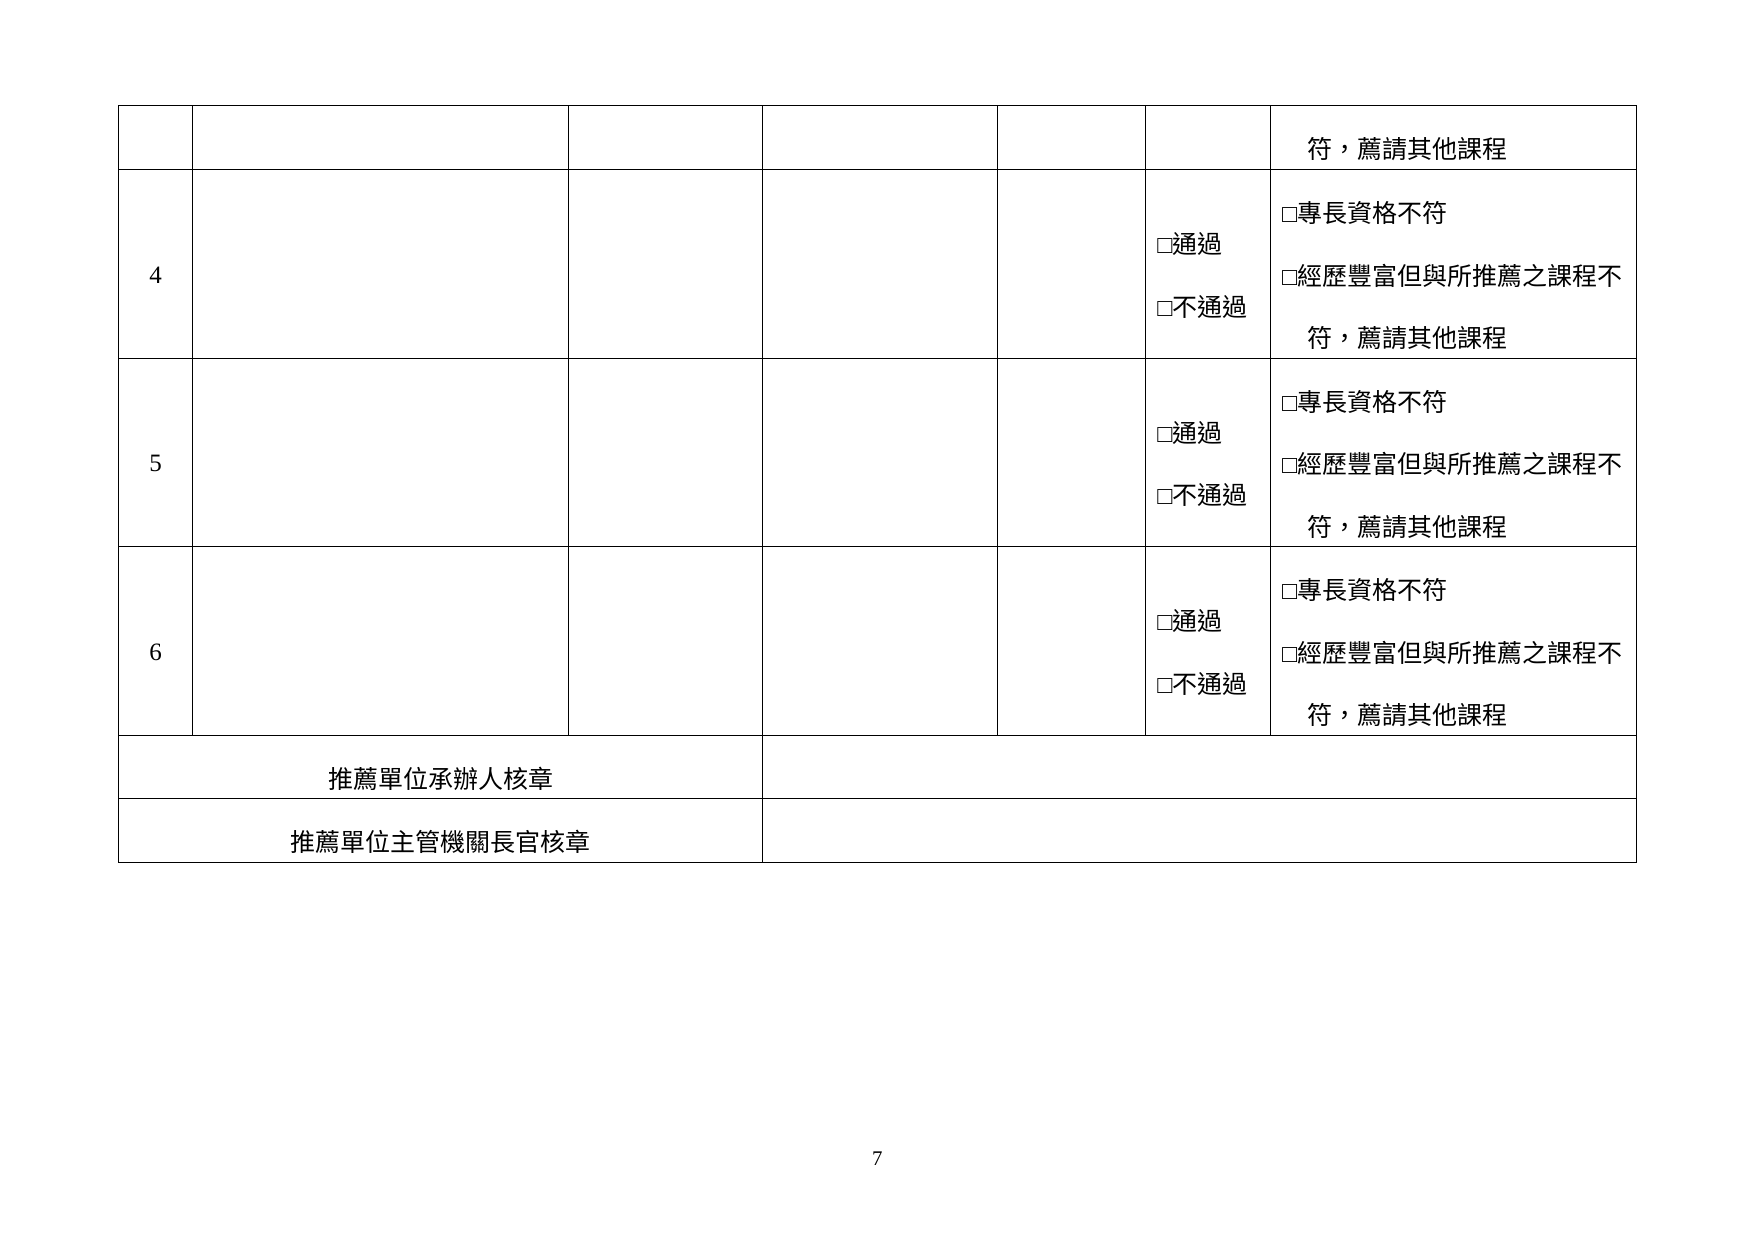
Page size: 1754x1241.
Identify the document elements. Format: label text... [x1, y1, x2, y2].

table_cell [569, 170, 762, 357]
table_cell 6 [119, 547, 192, 734]
table_cell [569, 547, 762, 734]
table_cell □專長資格不符 □經歷豐富但與所推薦之課程不符，薦請其他課程 [1271, 547, 1636, 734]
table_cell [763, 799, 1636, 862]
table_cell □專長資格不符 □經歷豐富但與所推薦之課程不符，薦請其他課程 [1271, 170, 1636, 357]
table_cell [193, 359, 568, 546]
table_cell 符，薦請其他課程 [1271, 106, 1636, 169]
table_cell [1146, 106, 1270, 169]
table_cell [119, 106, 192, 169]
table_cell [569, 106, 762, 169]
table_cell 推薦單位承辦人核章 [119, 736, 762, 798]
table_cell 4 [119, 170, 192, 357]
table_cell 推薦單位主管機關長官核章 [119, 799, 762, 862]
table_cell [998, 547, 1145, 734]
table_cell [193, 547, 568, 734]
table_cell [763, 547, 997, 734]
table_cell [998, 359, 1145, 546]
table_cell [763, 106, 997, 169]
table_cell [998, 106, 1145, 169]
table_cell [193, 106, 568, 169]
table_cell [763, 359, 997, 546]
table_cell □專長資格不符 □經歷豐富但與所推薦之課程不符，薦請其他課程 [1271, 359, 1636, 546]
table_cell [763, 736, 1636, 798]
table_cell 5 [119, 359, 192, 546]
table_cell [193, 170, 568, 357]
table_cell [763, 170, 997, 357]
table_cell [998, 170, 1145, 357]
table_cell □通過 □不通過 [1146, 170, 1270, 357]
table_cell □通過 □不通過 [1146, 359, 1270, 546]
table_cell [569, 359, 762, 546]
table_cell □通過 □不通過 [1146, 547, 1270, 734]
